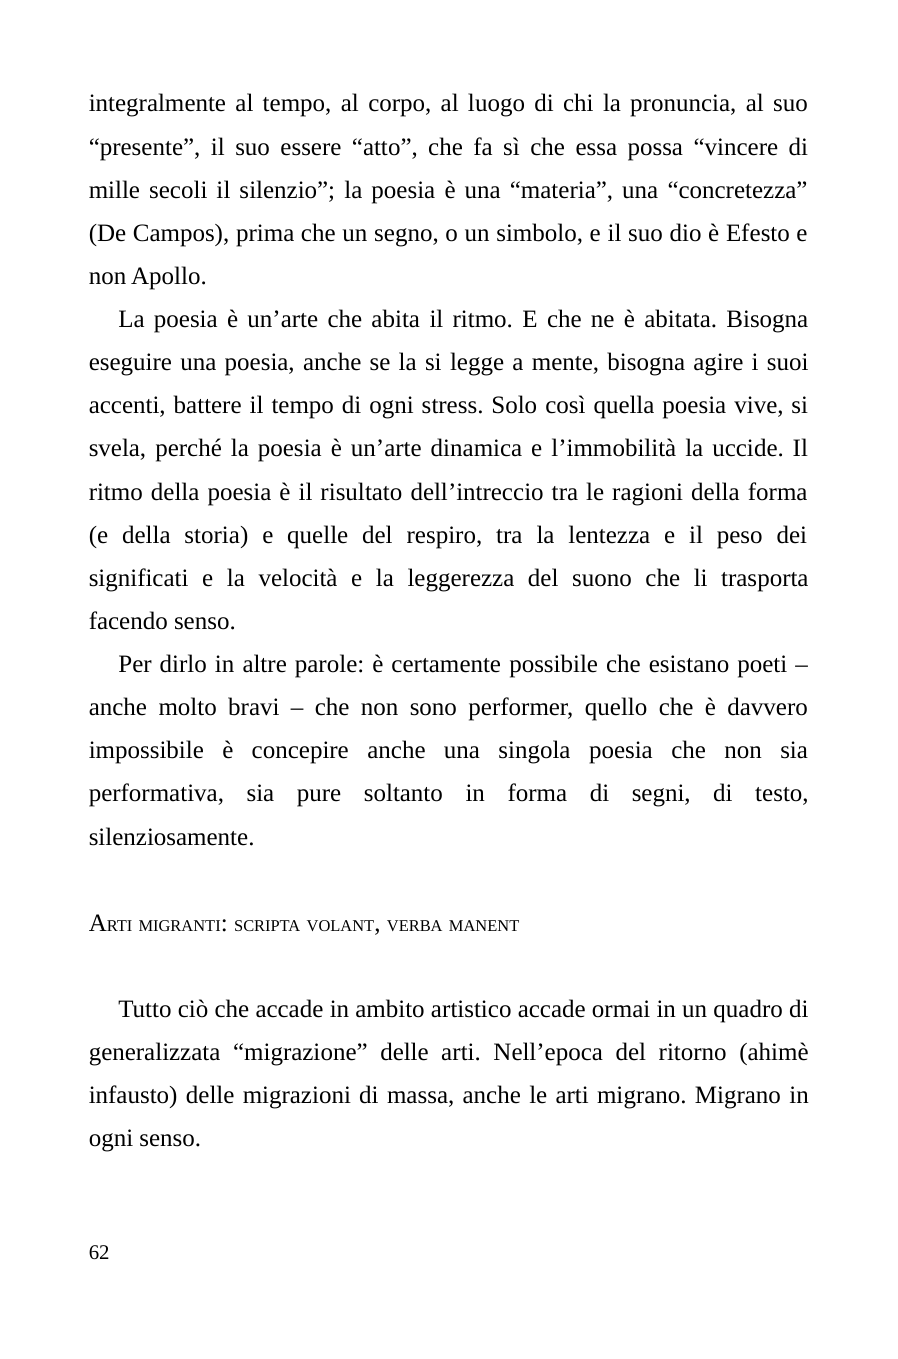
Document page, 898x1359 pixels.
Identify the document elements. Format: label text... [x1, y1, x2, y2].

text Per dirlo in altre parole: è certamente possibile che esistano poeti – anche molto bravi – che non sono performer, quello che è davvero impossibile è concepire anche una singola poesia che non sia performativa, sia pure soltanto in forma di segni, di testo, silenziosamente. [88, 649, 809, 850]
text integralmente al tempo, al corpo, al luogo di chi la pronuncia, al suo “presente”, il suo essere “atto”, che fa sì che essa possa “vincere di mille secoli il silenzio”; la poesia è una “materia”, una “concretezza” (De Campos), prima che un segno, o un simbolo, e il suo dio è Efesto e non Apollo. [88, 88, 809, 290]
text Arti migranti: scripta volant, verba manent [88, 908, 809, 937]
text Tutto ciò che accade in ambito artistico accade ormai in un quadro di generalizzata “migrazione” delle arti. Nell’epoca del ritorno (ahimè infausto) delle migrazioni di massa, anche le arti migrano. Migrano in ogni senso. [88, 994, 809, 1152]
text La poesia è un’arte che abita il ritmo. E che ne è abitata. Bisogna eseguire una poesia, anche se la si legge a mente, bisogna agire i suoi accenti, battere il tempo di ogni stress. Solo così quella poesia vive, si svela, perché la poesia è un’arte dinamica e l’immobilità la uccide. Il ritmo della poesia è il risultato dell’intreccio tra le ragioni della forma (e della storia) e quelle del respiro, tra la lentezza e il peso dei significati e la velocità e la leggerezza del suono che li trasporta facendo senso. [88, 304, 809, 635]
